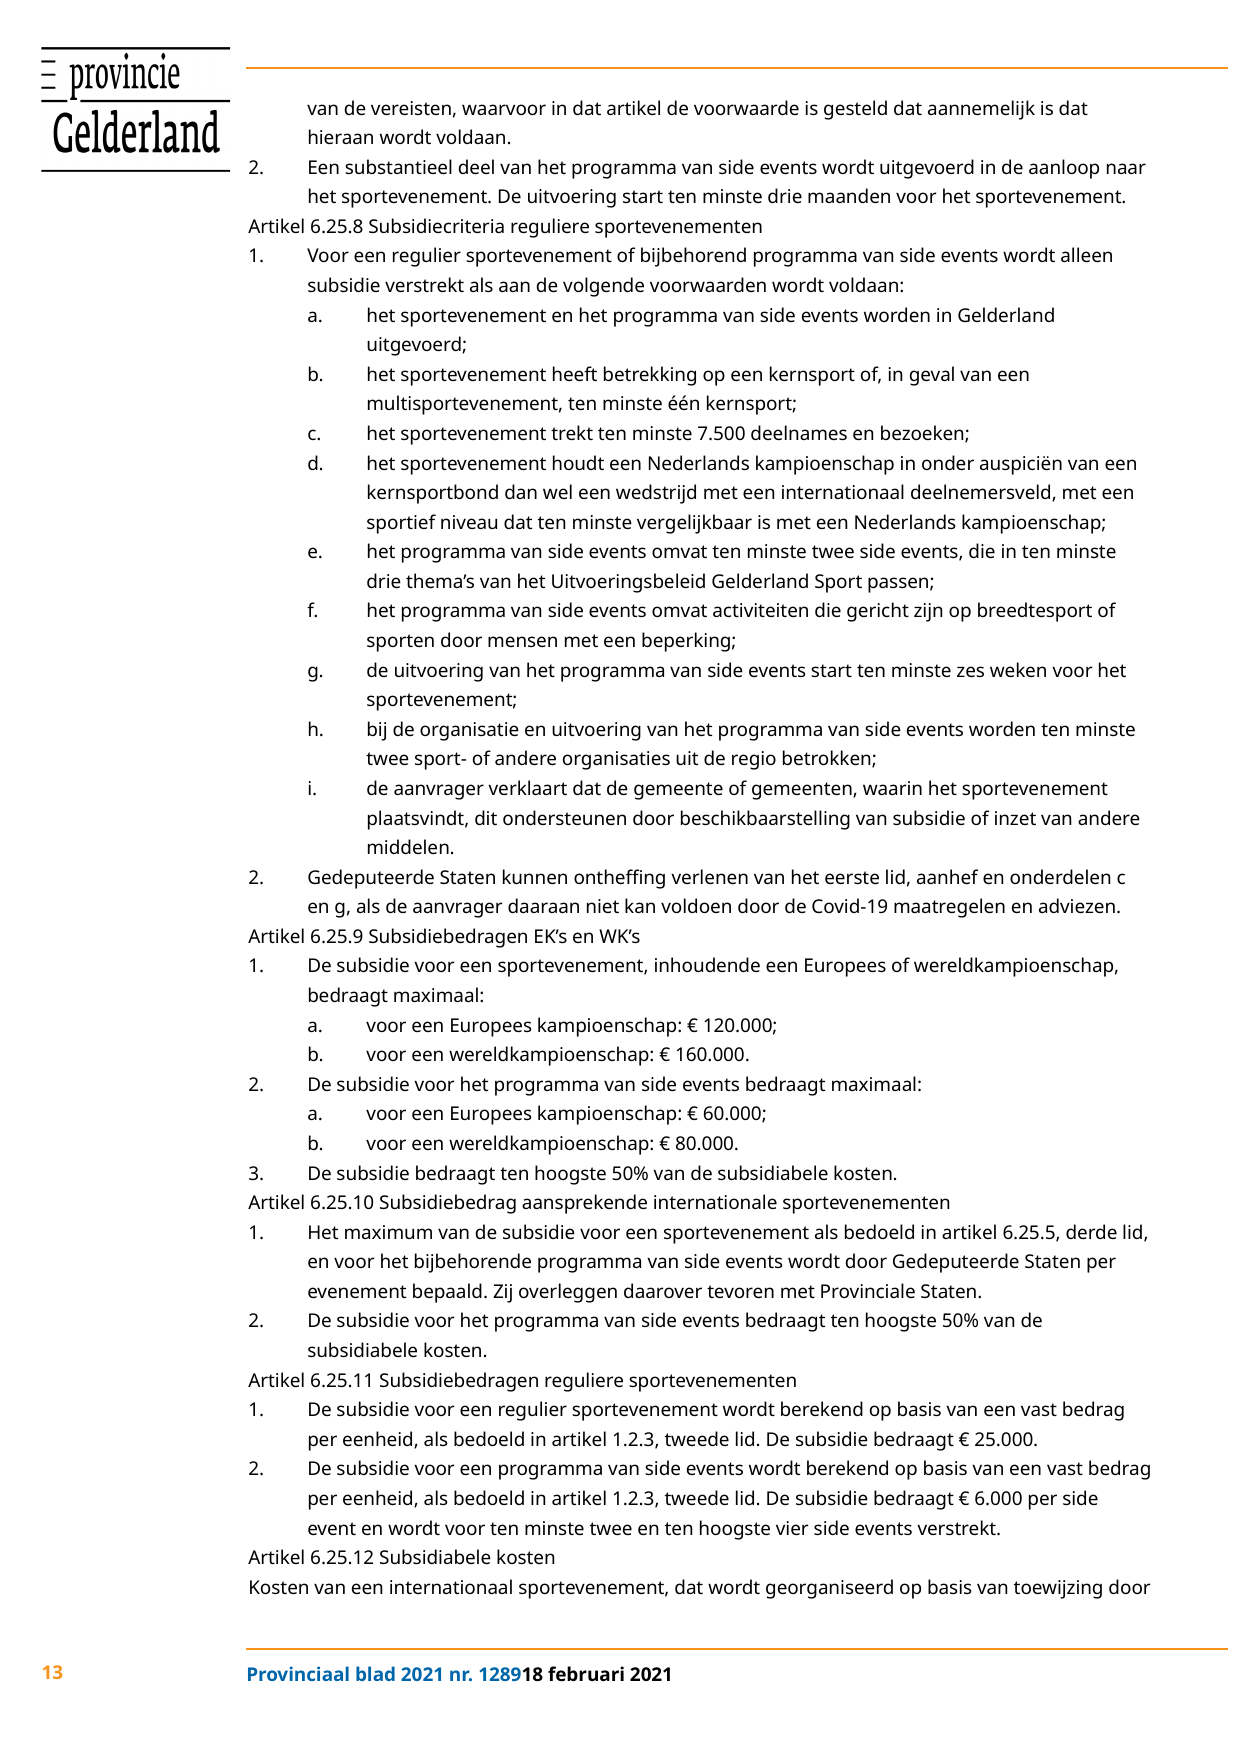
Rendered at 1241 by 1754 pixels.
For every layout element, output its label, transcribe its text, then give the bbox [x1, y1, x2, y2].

list van de vereisten, waarvoor in dat artikel de voorwaarde is gesteld dat aannemelijk is dat hieraan wordt voldaan. [248, 95, 1152, 150]
list voor een Europees kampioenschap: € 60.000; [307, 1101, 1152, 1126]
list Gedeputeerde Staten kunnen ontheffing verlenen van het eerste lid, aanhef en onderdelen c en g, als de aanvrager daaraan niet kan voldoen door de Covid-19 maatregelen en adviezen. [248, 864, 1152, 919]
list voor een Europees kampioenschap: € 120.000; [307, 1012, 1152, 1038]
text Artikel 6.25.9 Subsidiebedragen EK’s en WK’s [248, 923, 1152, 949]
text Artikel 6.25.10 Subsidiebedrag aansprekende internationale sportevenementen [248, 1189, 1152, 1215]
list de aanvrager verklaart dat de gemeente of gemeenten, waarin het sportevenement plaatsvindt, dit ondersteunen door beschikbaarstelling van subsidie of inzet van andere middelen. [307, 775, 1152, 860]
list voor een wereldkampioenschap: € 160.000. [307, 1041, 1152, 1067]
list Het maximum van de subsidie voor een sportevenement als bedoeld in artikel 6.25.5, derde lid, en voor het bijbehorende programma van side events wordt door Gedeputeerde Staten per evenement bepaald. Zij overleggen daarover tevoren met Provinciale Staten. [248, 1219, 1152, 1304]
list het sportevenement heeft betrekking op een kernsport of, in geval van een multisportevenement, ten minste één kernsport; [307, 361, 1152, 416]
list De subsidie voor een programma van side events wordt berekend op basis van een vast bedrag per eenheid, als bedoeld in artikel 1.2.3, tweede lid. De subsidie bedraagt € 6.000 per side event en wordt voor ten minste twee en ten hoogste vier side events verstrekt. [248, 1456, 1152, 1541]
list De subsidie bedraagt ten hoogste 50% van de subsidiabele kosten. [248, 1160, 1152, 1186]
list De subsidie voor het programma van side events bedraagt maximaal: [248, 1071, 1152, 1097]
list het programma van side events omvat activiteiten die gericht zijn op breedtesport of sporten door mensen met een beperking; [307, 598, 1152, 653]
list het sportevenement houdt een Nederlands kampioenschap in onder auspiciën van een kernsportbond dan wel een wedstrijd met een internationaal deelnemersveld, met een sportief niveau dat ten minste vergelijkbaar is met een Nederlands kampioenschap; [307, 450, 1152, 535]
text Artikel 6.25.12 Subsidiabele kosten [248, 1544, 1152, 1570]
list Een substantieel deel van het programma van side events wordt uitgevoerd in de aanloop naar het sportevenement. De uitvoering start ten minste drie maanden voor het sportevenement. [248, 154, 1152, 209]
list De subsidie voor het programma van side events bedraagt ten hoogste 50% van de subsidiabele kosten. [248, 1308, 1152, 1363]
picture [41, 47, 231, 172]
list de uitvoering van het programma van side events start ten minste zes weken voor het sportevenement; [307, 657, 1152, 712]
list het sportevenement trekt ten minste 7.500 deelnames en bezoeken; [307, 420, 1152, 446]
list De subsidie voor een sportevenement, inhoudende een Europees of wereldkampioenschap, bedraagt maximaal: [248, 953, 1152, 1008]
text Kosten van een internationaal sportevenement, dat wordt georganiseerd op basis van toewijzing door [248, 1574, 1152, 1600]
list bij de organisatie en uitvoering van het programma van side events worden ten minste twee sport- of andere organisaties uit de regio betrokken; [307, 716, 1152, 771]
list voor een wereldkampioenschap: € 80.000. [307, 1130, 1152, 1156]
text Artikel 6.25.11 Subsidiebedragen reguliere sportevenementen [248, 1367, 1152, 1393]
list het sportevenement en het programma van side events worden in Gelderland uitgevoerd; [307, 302, 1152, 357]
list het programma van side events omvat ten minste twee side events, die in ten minste drie thema’s van het Uitvoeringsbeleid Gelderland Sport passen; [307, 538, 1152, 594]
text Artikel 6.25.8 Subsidiecriteria reguliere sportevenementen [248, 213, 1152, 239]
list Voor een regulier sportevenement of bijbehorend programma van side events wordt alleen subsidie verstrekt als aan de volgende voorwaarden wordt voldaan: [248, 243, 1152, 298]
list De subsidie voor een regulier sportevenement wordt berekend op basis van een vast bedrag per eenheid, als bedoeld in artikel 1.2.3, tweede lid. De subsidie bedraagt € 25.000. [248, 1396, 1152, 1452]
